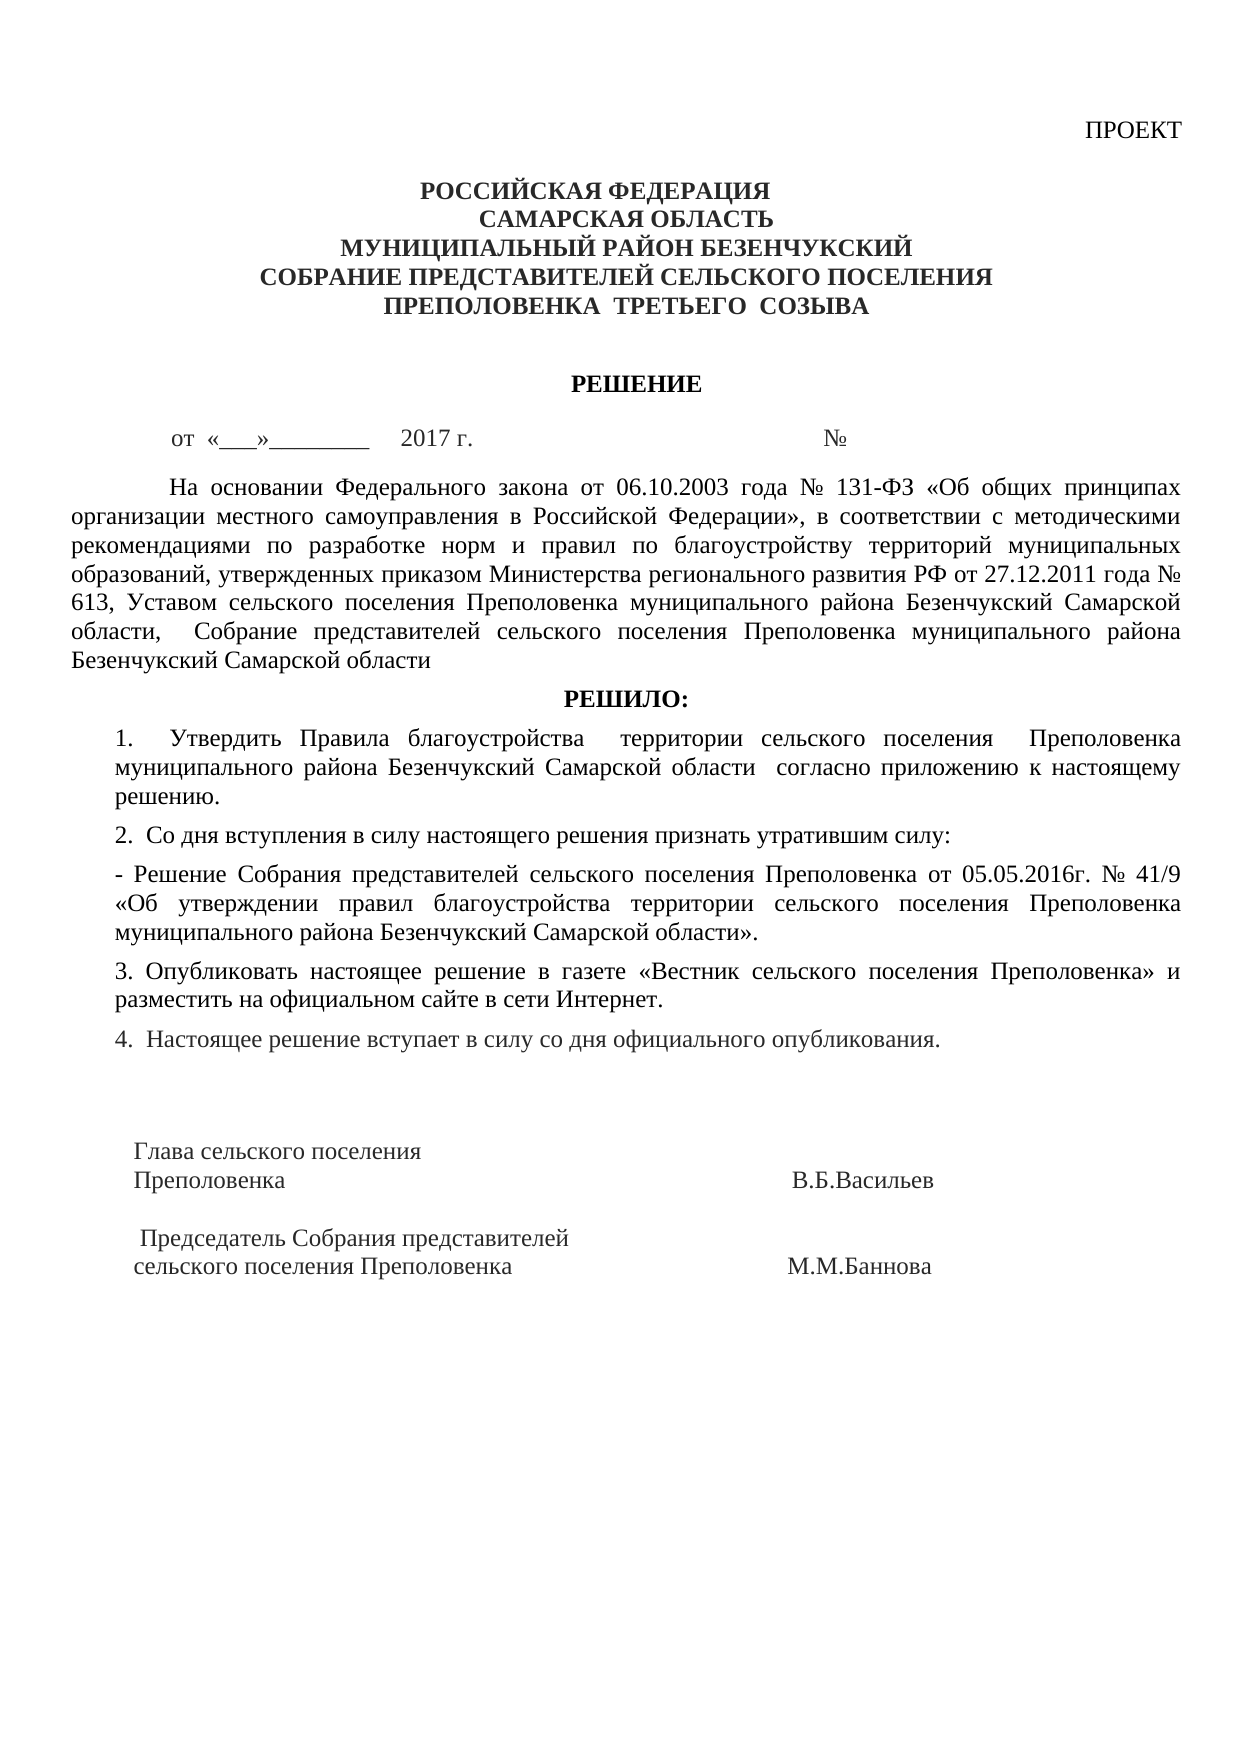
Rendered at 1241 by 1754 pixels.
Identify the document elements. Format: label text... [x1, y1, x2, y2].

text - Решение Собрания представителей сельского поселения Преполовенка от 05.05.2016г. № 41/9 «Об утверждении правил благоустройства территории сельского поселения Преполовенка муниципального района Безенчукский Самарской области». [114, 859, 1182, 945]
text 2. Со дня вступления в силу настоящего решения признать утратившим силу: [114, 820, 1182, 849]
text 1. Утвердить Правила благоустройства территории сельского поселения Преполовенка муниципального района Безенчукский Самарской области согласно приложению к настоящему решению. [114, 723, 1182, 809]
subtitle РЕШЕНИЕ [71, 369, 1182, 398]
text Преполовенка В.Б.Васильев [119, 1165, 1182, 1194]
text РЕШИЛО: [71, 684, 1182, 713]
text сельского поселения Преполовенка М.М.Баннова [119, 1251, 1182, 1280]
text 3. Опубликовать настоящее решение в газете «Вестник сельского поселения Преполовенка» и разместить на официальном сайте в сети Интернет. [114, 956, 1182, 1013]
text Председатель Собрания представителей [119, 1223, 1182, 1251]
text Преполовенка ТРЕТЬЕГО СОЗЫВА [71, 291, 1182, 319]
text РОССИЙСКАЯ ФЕДЕРАЦИЯ САМАРСКАЯ ОБЛАСТЬ [71, 176, 1182, 233]
text ПРОЕКТ [71, 115, 1182, 144]
text от «___»________ 2017 г. № [71, 423, 1182, 452]
text Глава сельского поселения [119, 1136, 1182, 1165]
text На основании Федерального закона от 06.10.2003 года № 131-ФЗ «Об общих принципах организации местного самоуправления в Российской Федерации», в соответствии с методическими рекомендациями по разработке норм и правил по благоустройству территорий муниципальных образований, утвержденных приказом Министерства регионального развития РФ от 27.12.2011 года № 613, Уставом сельского поселения Преполовенка муниципального района Безенчукский Самарской области, Собрание представителей сельского поселения Преполовенка муниципального района Безенчукский Самарской области [71, 472, 1182, 674]
text МУНИЦИПАЛЬНЫЙ РАЙОН Безенчукский [71, 233, 1182, 262]
text СОБРАНИЕ ПРЕДСТАВИТЕЛЕЙ СЕЛЬСКОГО ПОСЕЛЕНИЯ [71, 262, 1182, 291]
list Настоящее решение вступает в силу со дня официального опубликования. [114, 1024, 1182, 1052]
